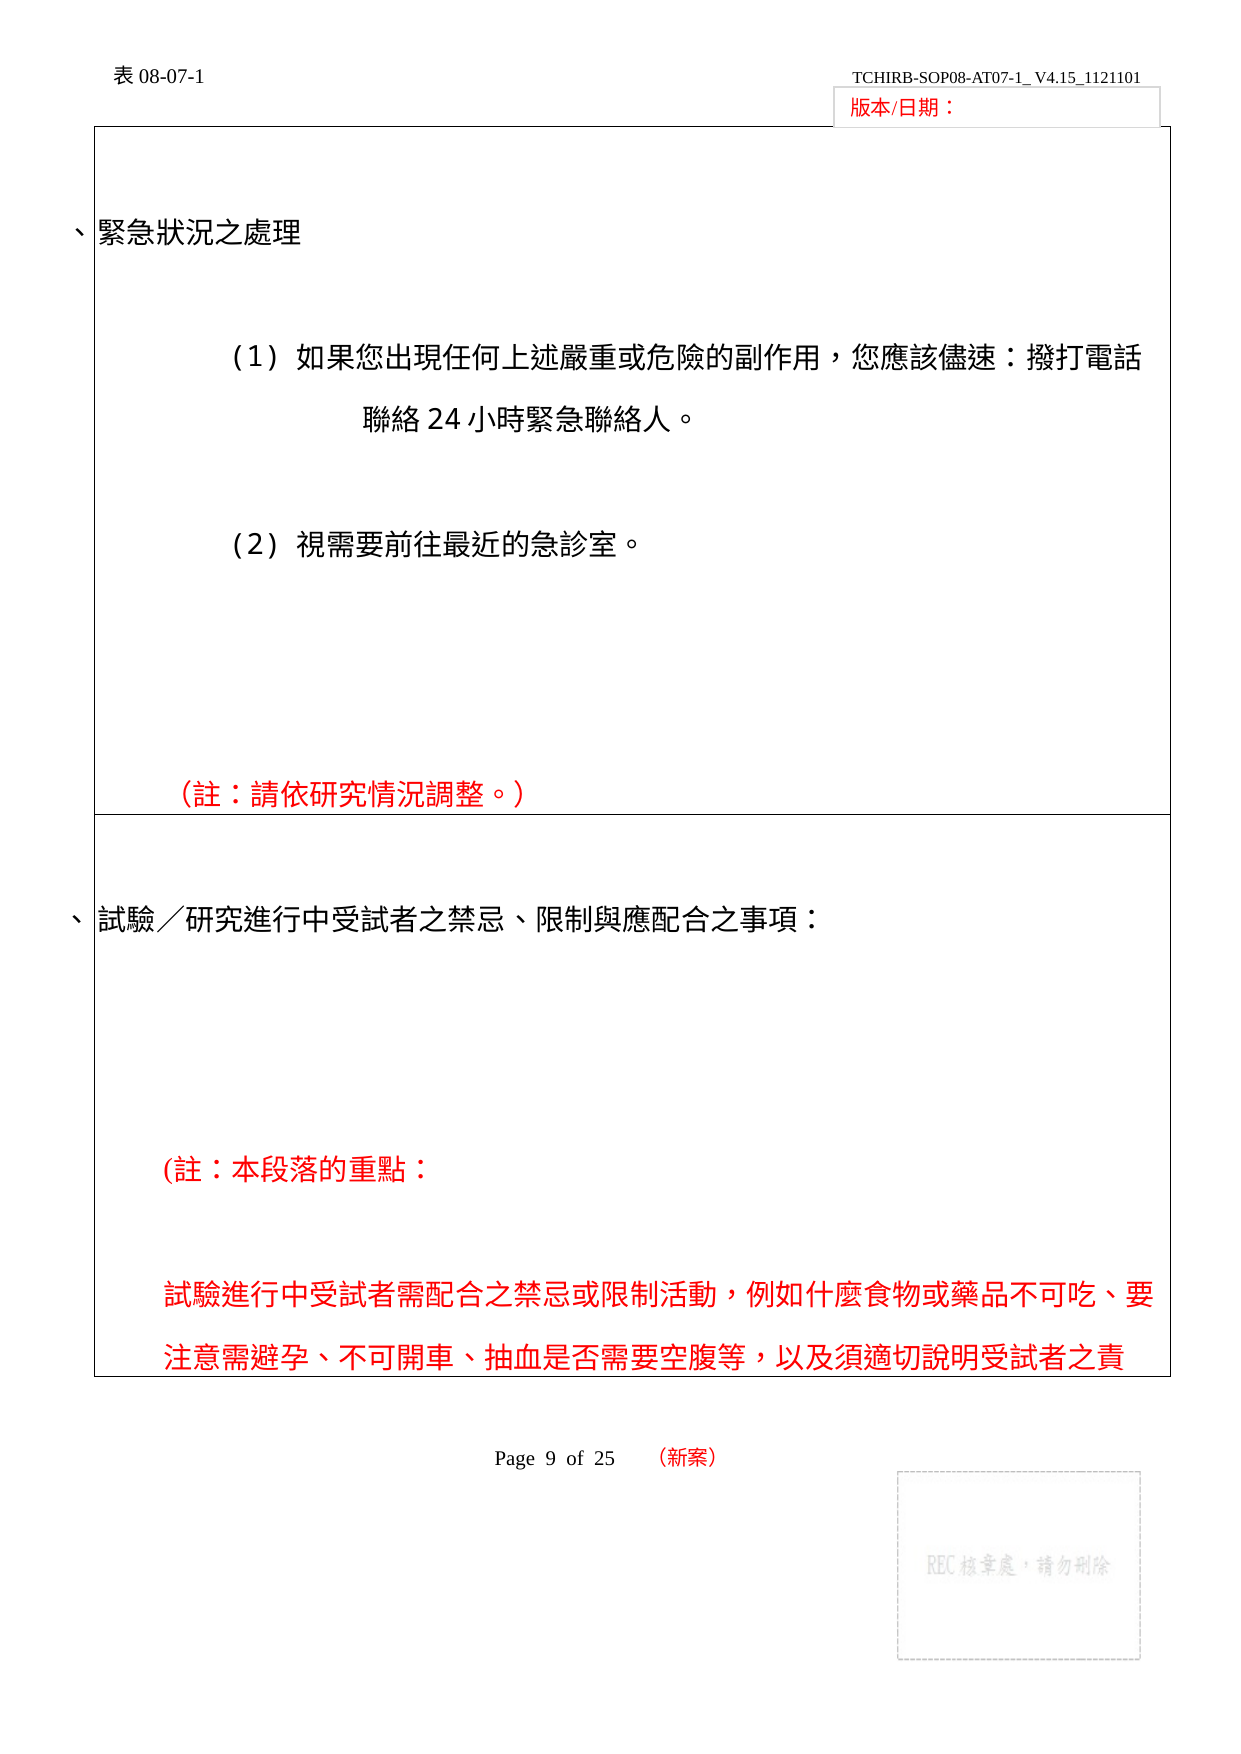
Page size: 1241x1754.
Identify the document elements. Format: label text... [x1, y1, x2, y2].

table_cell 試驗／研究進行中受試者之禁忌、限制與應配合之事項： (註：本段落的重點： 試驗進行中受試者需配合之禁忌或限制活動，例如什麼食物或藥品不可吃、要注意需避孕、不可開車、抽血是否需要空腹等，以及須適切說明受試者之責 [95, 815, 1170, 1376]
table_cell 緊急狀況之處理 如果您出現任何上述嚴重或危險的副作用，您應該儘速：撥打電話聯絡24小時緊急聯絡人。 視需要前往最近的急診室。 （註：請依研究情況調整。） [95, 127, 1170, 814]
